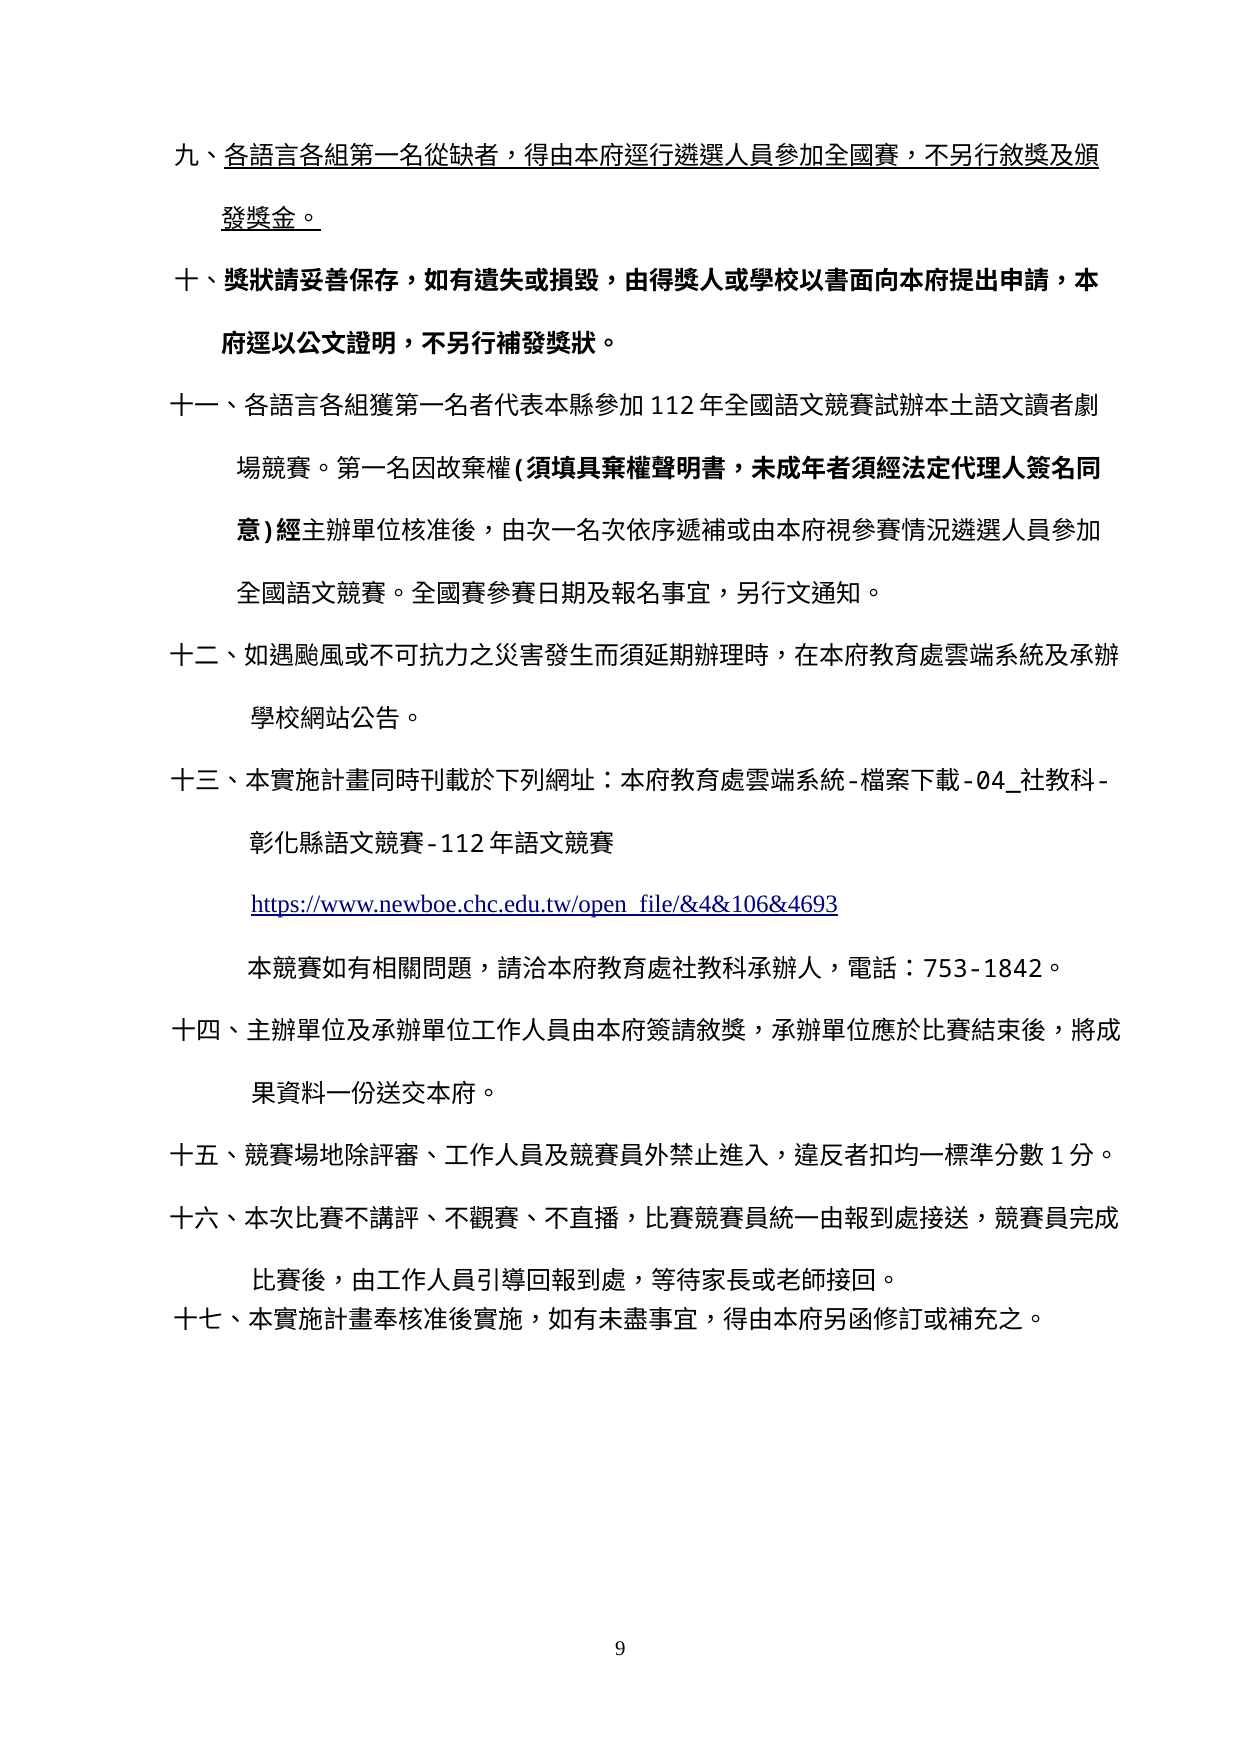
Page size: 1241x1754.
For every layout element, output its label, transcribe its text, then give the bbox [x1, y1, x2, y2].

text 本競賽如有相關問題，請洽本府教育處社教科承辦人，電話：753-1842。 [242, 925, 1122, 987]
text 九、各語言各組第一名從缺者，得由本府逕行遴選人員參加全國賽，不另行敘獎及頒發獎金。 [174, 112, 1122, 237]
text 十四、主辦單位及承辦單位工作人員由本府簽請敘獎，承辦單位應於比賽結束後，將成果資料一份送交本府。 [171, 987, 1122, 1112]
text 十一、各語言各組獲第一名者代表本縣參加112年全國語文競賽試辦本土語文讀者劇場競賽。第一名因故棄權(須填具棄權聲明書，未成年者須經法定代理人簽名同意)經主辦單位核准後，由次一名次依序遞補或由本府視參賽情況遴選人員參加全國語文競賽。全國賽參賽日期及報名事宜，另行文通知。 [169, 362, 1122, 612]
text https://www.newboe.chc.edu.tw/open_file/&4&106&4693 [249, 862, 1122, 925]
text 十五、競賽場地除評審、工作人員及競賽員外禁止進入，違反者扣均一標準分數1分。 [169, 1112, 1122, 1175]
text 十六、本次比賽不講評、不觀賽、不直播，比賽競賽員統一由報到處接送，競賽員完成比賽後，由工作人員引導回報到處，等待家長或老師接回。 [169, 1175, 1122, 1300]
text 十二、如遇颱風或不可抗力之災害發生而須延期辦理時，在本府教育處雲端系統及承辦學校網站公告。 [169, 612, 1122, 737]
text 十七、本實施計畫奉核准後實施，如有未盡事宜，得由本府另函修訂或補充之。 [118, 1300, 1122, 1336]
text 十三、本實施計畫同時刊載於下列網址：本府教育處雲端系統-檔案下載-04_社教科-彰化縣語文競賽-112年語文競賽 [171, 737, 1122, 862]
text 十、獎狀請妥善保存，如有遺失或損毀，由得獎人或學校以書面向本府提出申請，本 府逕以公文證明，不另行補發獎狀。 [174, 237, 1122, 362]
